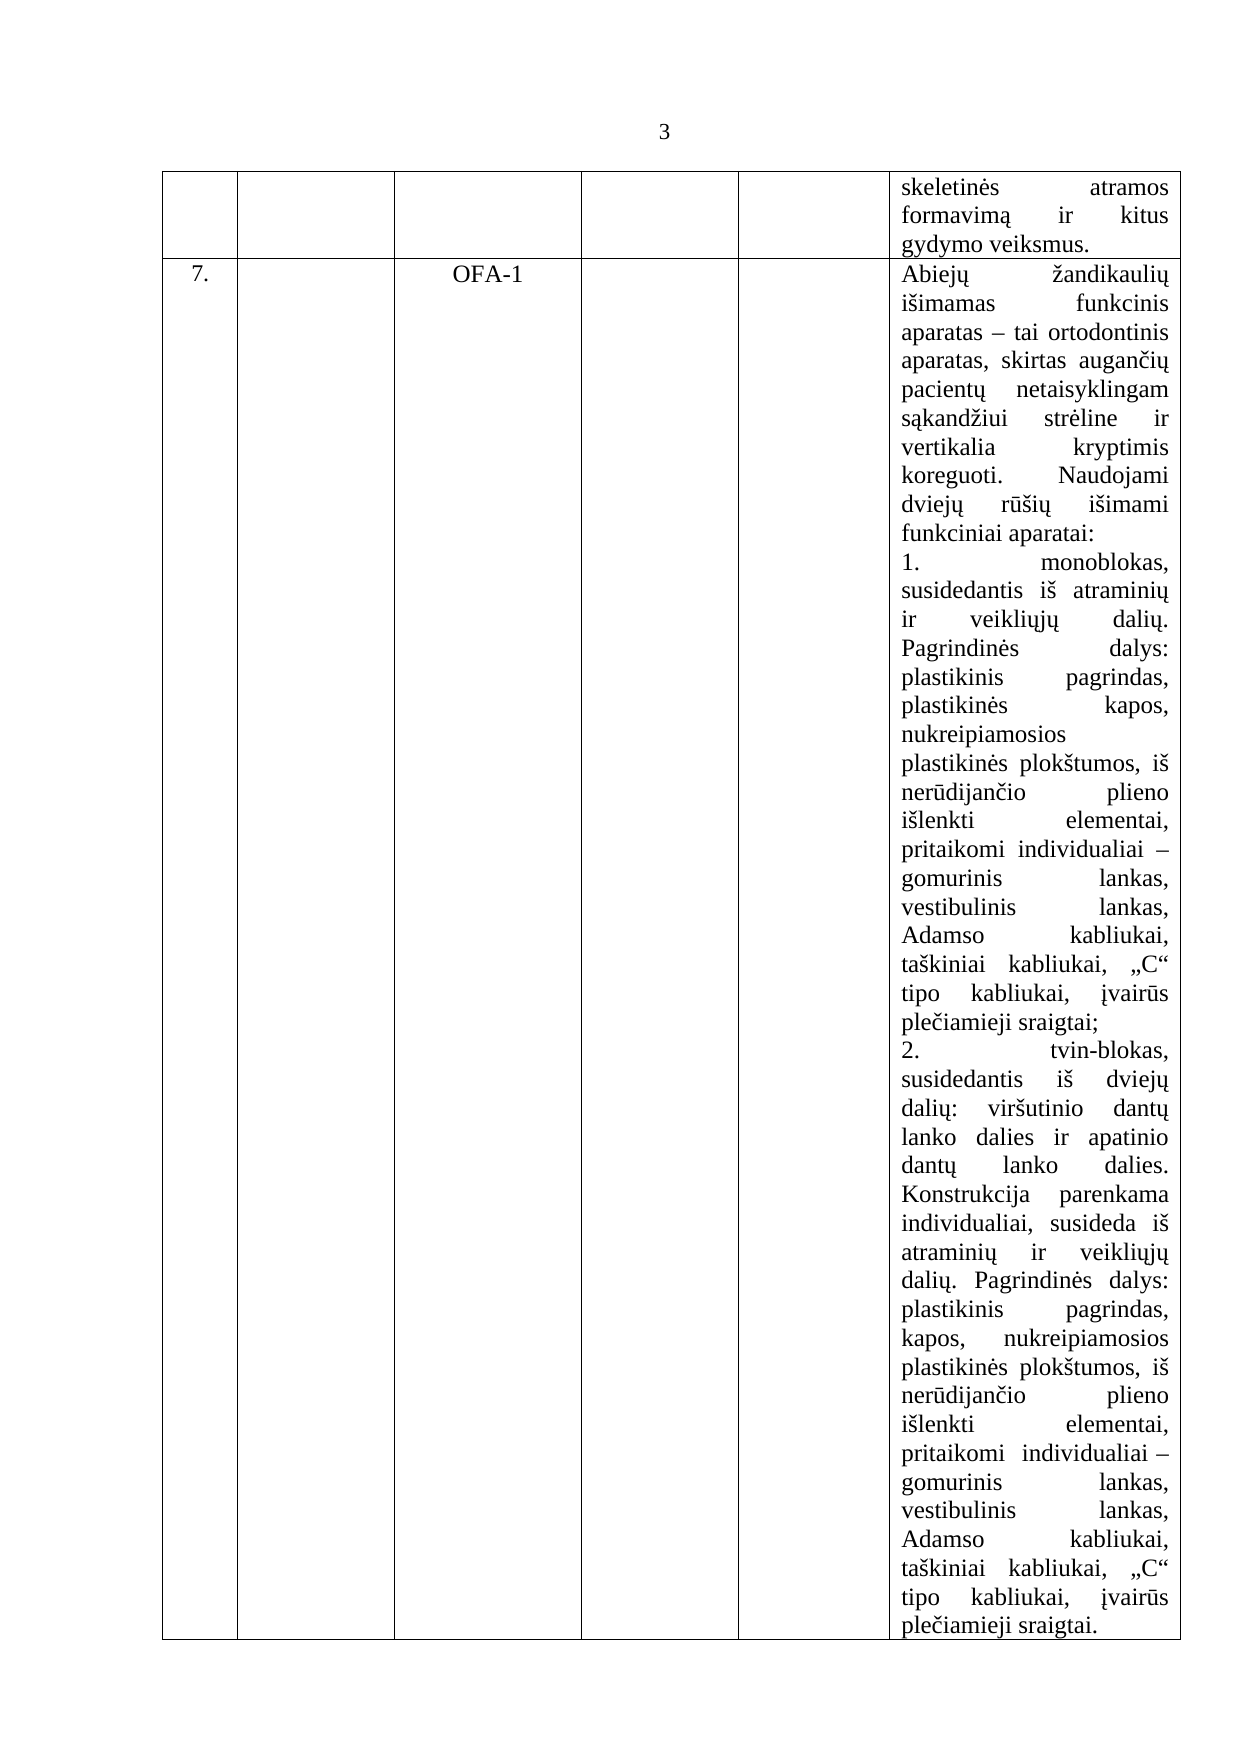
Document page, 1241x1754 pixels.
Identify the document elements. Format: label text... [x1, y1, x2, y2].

table_cell [582, 259, 738, 1639]
table_cell [238, 259, 394, 1639]
table_cell [163, 172, 237, 258]
table_cell [238, 172, 394, 258]
table_cell [582, 172, 738, 258]
table_cell OFA-1 [395, 259, 581, 1639]
table_cell [395, 172, 581, 258]
table_cell [739, 259, 889, 1639]
table_cell skeletinės atramos formavimą ir kitus gydymo veiksmus. [890, 172, 1180, 258]
table_cell 7. [163, 259, 237, 1639]
table_cell Abiejų žandikaulių išimamas funkcinis aparatas – tai ortodontinis aparatas, skirtas augančių pacientų netaisyklingam sąkandžiui strėline ir vertikalia kryptimis koreguoti. Naudojami dviejų rūšių išimami funkciniai aparatai: 1. monoblokas, susidedantis iš atraminių ir veikliųjų dalių. Pagrindinės dalys: plastikinis pagrindas, plastikinės kapos, nukreipiamosios plastikinės plokštumos, iš nerūdijančio plieno išlenkti elementai, pritaikomi individualiai – gomurinis lankas, vestibulinis lankas, Adamso kabliukai, taškiniai kabliukai, „C“ tipo kabliukai, įvairūs plečiamieji sraigtai; 2. tvin-blokas, susidedantis iš dviejų dalių: viršutinio dantų lanko dalies ir apatinio dantų lanko dalies. Konstrukcija parenkama individualiai, susideda iš atraminių ir veikliųjų dalių. Pagrindinės dalys: plastikinis pagrindas, kapos, nukreipiamosios plastikinės plokštumos, iš nerūdijančio plieno išlenkti elementai, pritaikomi individualiai – gomurinis lankas, vestibulinis lankas, Adamso kabliukai, taškiniai kabliukai, „C“ tipo kabliukai, įvairūs plečiamieji sraigtai. [890, 259, 1180, 1639]
table_cell [739, 172, 889, 258]
